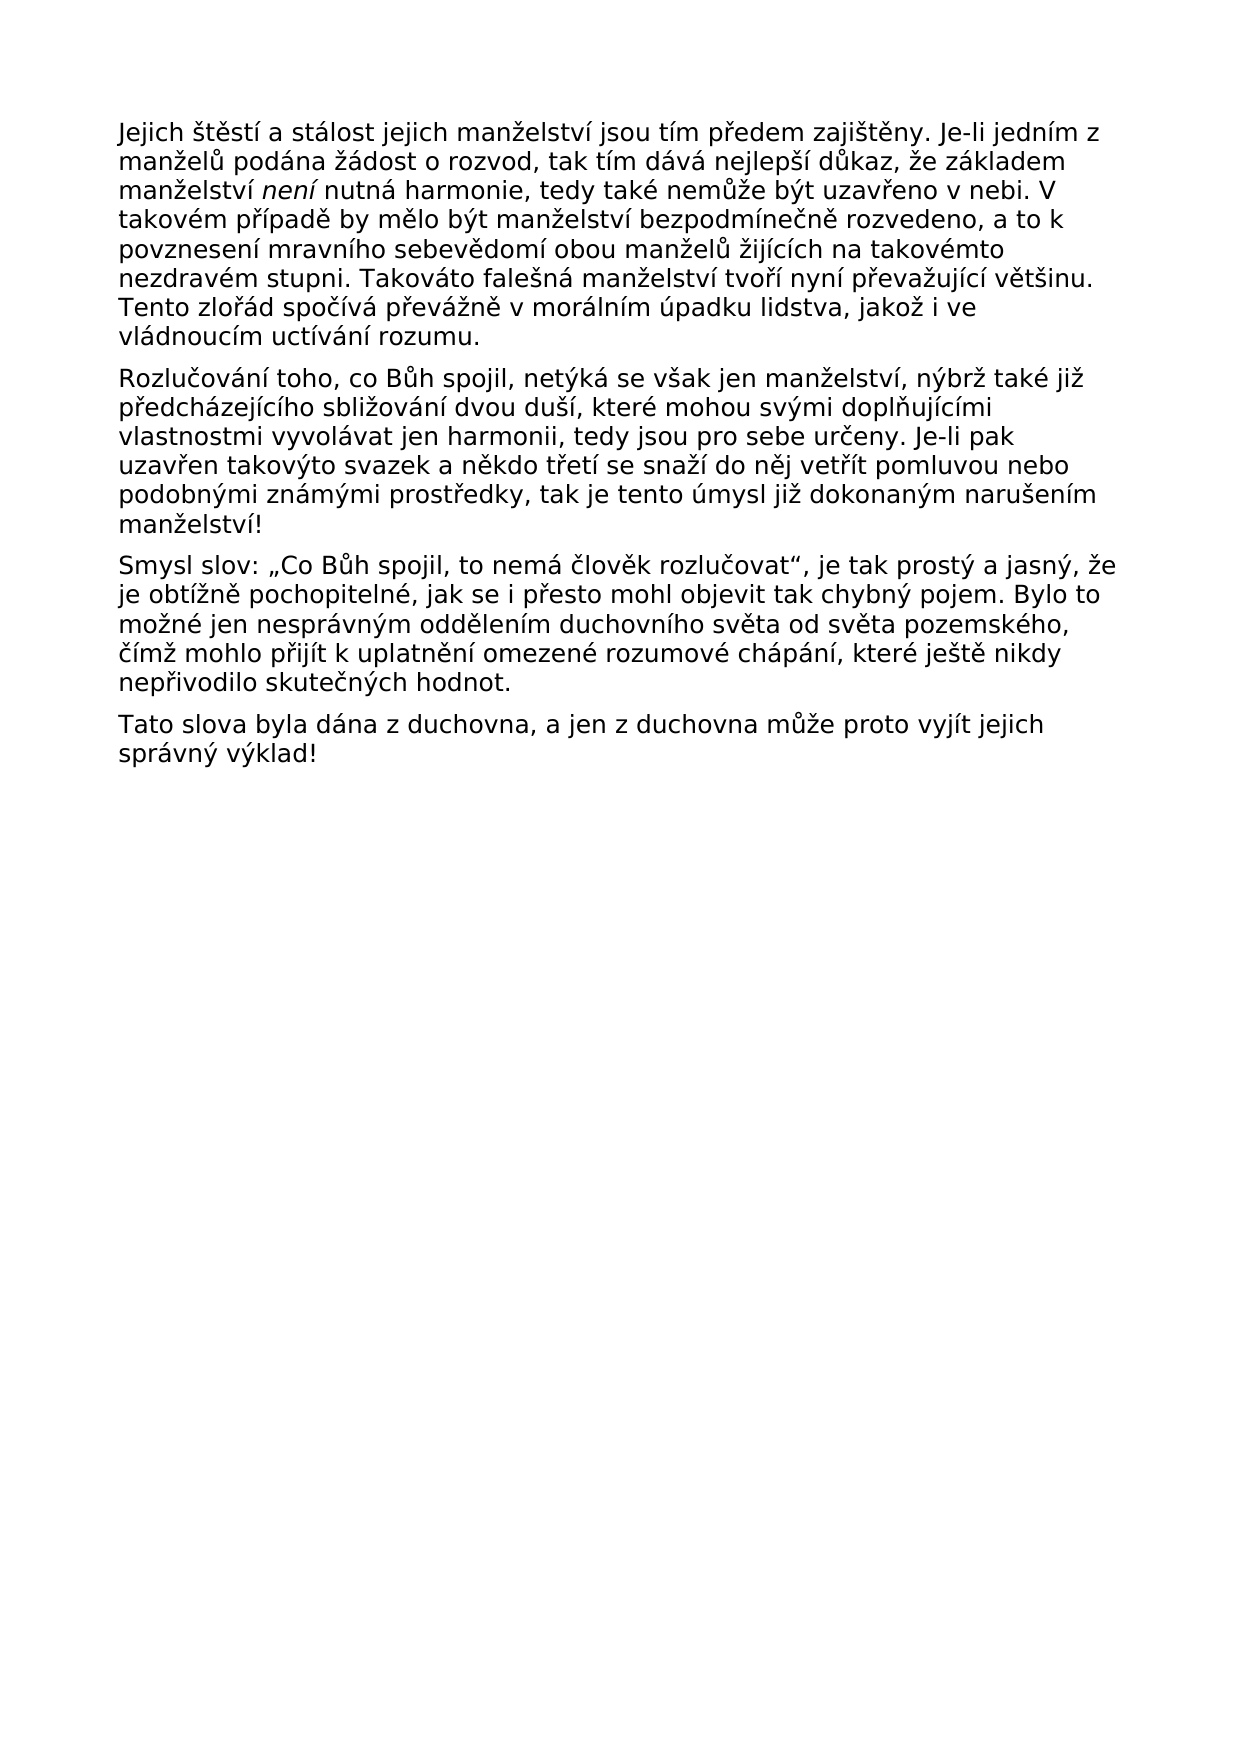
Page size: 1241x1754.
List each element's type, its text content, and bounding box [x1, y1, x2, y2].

text Jejich štěstí a stálost jejich manželství jsou tím předem zajištěny. Je-li jedním z manželů podána žádost o rozvod, tak tím dává nejlepší důkaz, že základem manželství není nutná harmonie, tedy také nemůže být uzavřeno v nebi. V takovém případě by mělo být manželství bezpodmínečně rozvedeno, a to k povznesení mravního sebevědomí obou manželů žijících na takovémto nezdravém stupni. Takováto falešná manželství tvoří nyní převažující většinu. Tento zlořád spočívá převážně v morálním úpadku lidstva, jakož i ve vládnoucím uctívání rozumu. [118, 118, 1122, 351]
text Smysl slov: „Co Bůh spojil, to nemá člověk rozlučovat“, je tak prostý a jasný, že je obtížně pochopitelné, jak se i přesto mohl objevit tak chybný pojem. Bylo to možné jen nesprávným oddělením duchovního světa od světa pozemského, čímž mohlo přijít k uplatnění omezené rozumové chápání, které ještě nikdy nepřivodilo skutečných hodnot. [118, 551, 1122, 697]
text Tato slova byla dána z duchovna, a jen z duchovna může proto vyjít jejich správný výklad! [118, 710, 1122, 768]
text Rozlučování toho, co Bůh spojil, netýká se však jen manželství, nýbrž také již předcházejícího sbližování dvou duší, které mohou svými doplňujícími vlastnostmi vyvolávat jen harmonii, tedy jsou pro sebe určeny. Je-li pak uzavřen takovýto svazek a někdo třetí se snaží do něj vetřít pomluvou nebo podobnými známými prostředky, tak je tento úmysl již dokonaným narušením manželství! [118, 364, 1122, 539]
